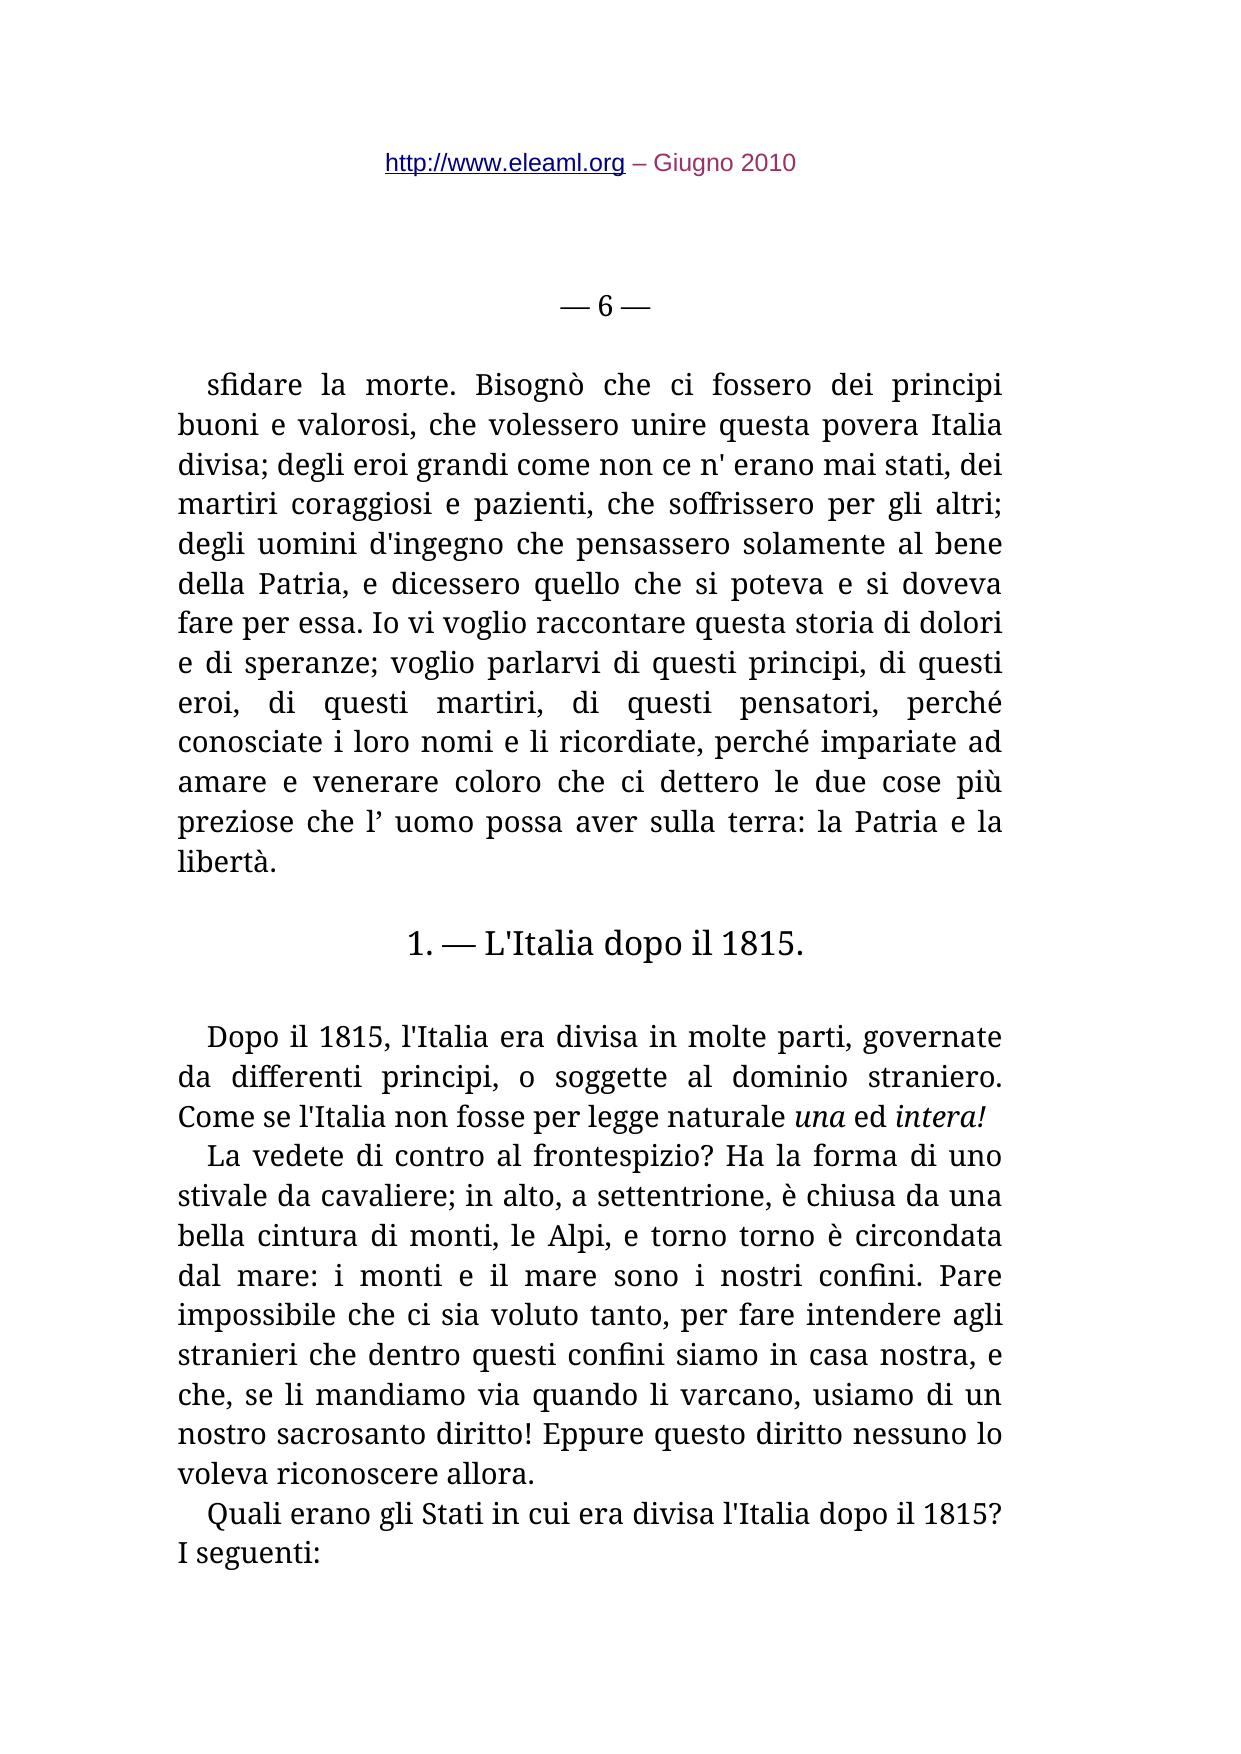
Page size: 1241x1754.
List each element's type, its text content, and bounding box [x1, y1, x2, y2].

text 1. — L'Italia dopo il 1815. [177, 920, 1004, 966]
text La vedete di contro al frontespizio? Ha la forma di uno stivale da cavaliere; in alto, a settentrione, è chiusa da una bella cintura di monti, le Alpi, e torno torno è circondata dal mare: i monti e il mare sono i nostri confini. Pare impossibile che ci sia voluto tanto, per fare intendere agli stranieri che dentro questi confini siamo in casa nostra, e che, se li mandiamo via quando li varcano, usiamo di un nostro sacrosanto diritto! Eppure questo diritto nessuno lo voleva riconoscere allora. [177, 1136, 1004, 1493]
text — 6 — [177, 285, 1004, 325]
text Quali erano gli Stati in cui era divisa l'Italia dopo il 1815? I seguenti: [177, 1493, 1004, 1572]
text Dopo il 1815, l'Italia era divisa in molte parti, governate da differenti principi, o soggette al dominio straniero. Come se l'Italia non fosse per legge naturale una ed intera! [177, 1017, 1004, 1136]
text sfidare la morte. Bisognò che ci fossero dei principi buoni e valorosi, che volessero unire questa povera Italia divisa; degli eroi grandi come non ce n' erano mai stati, dei martiri coraggiosi e pazienti, che soffrissero per gli altri; degli uomini d'ingegno che pensassero solamente al bene della Patria, e dicessero quello che si poteva e si doveva fare per essa. Io vi voglio raccontare questa storia di dolori e di speranze; voglio parlarvi di questi principi, di questi eroi, di questi martiri, di questi pensatori, perché conosciate i loro nomi e li ricordiate, perché impariate ad amare e venerare coloro che ci dettero le due cose più preziose che l’ uomo possa aver sulla terra: la Patria e la libertà. [177, 364, 1004, 881]
